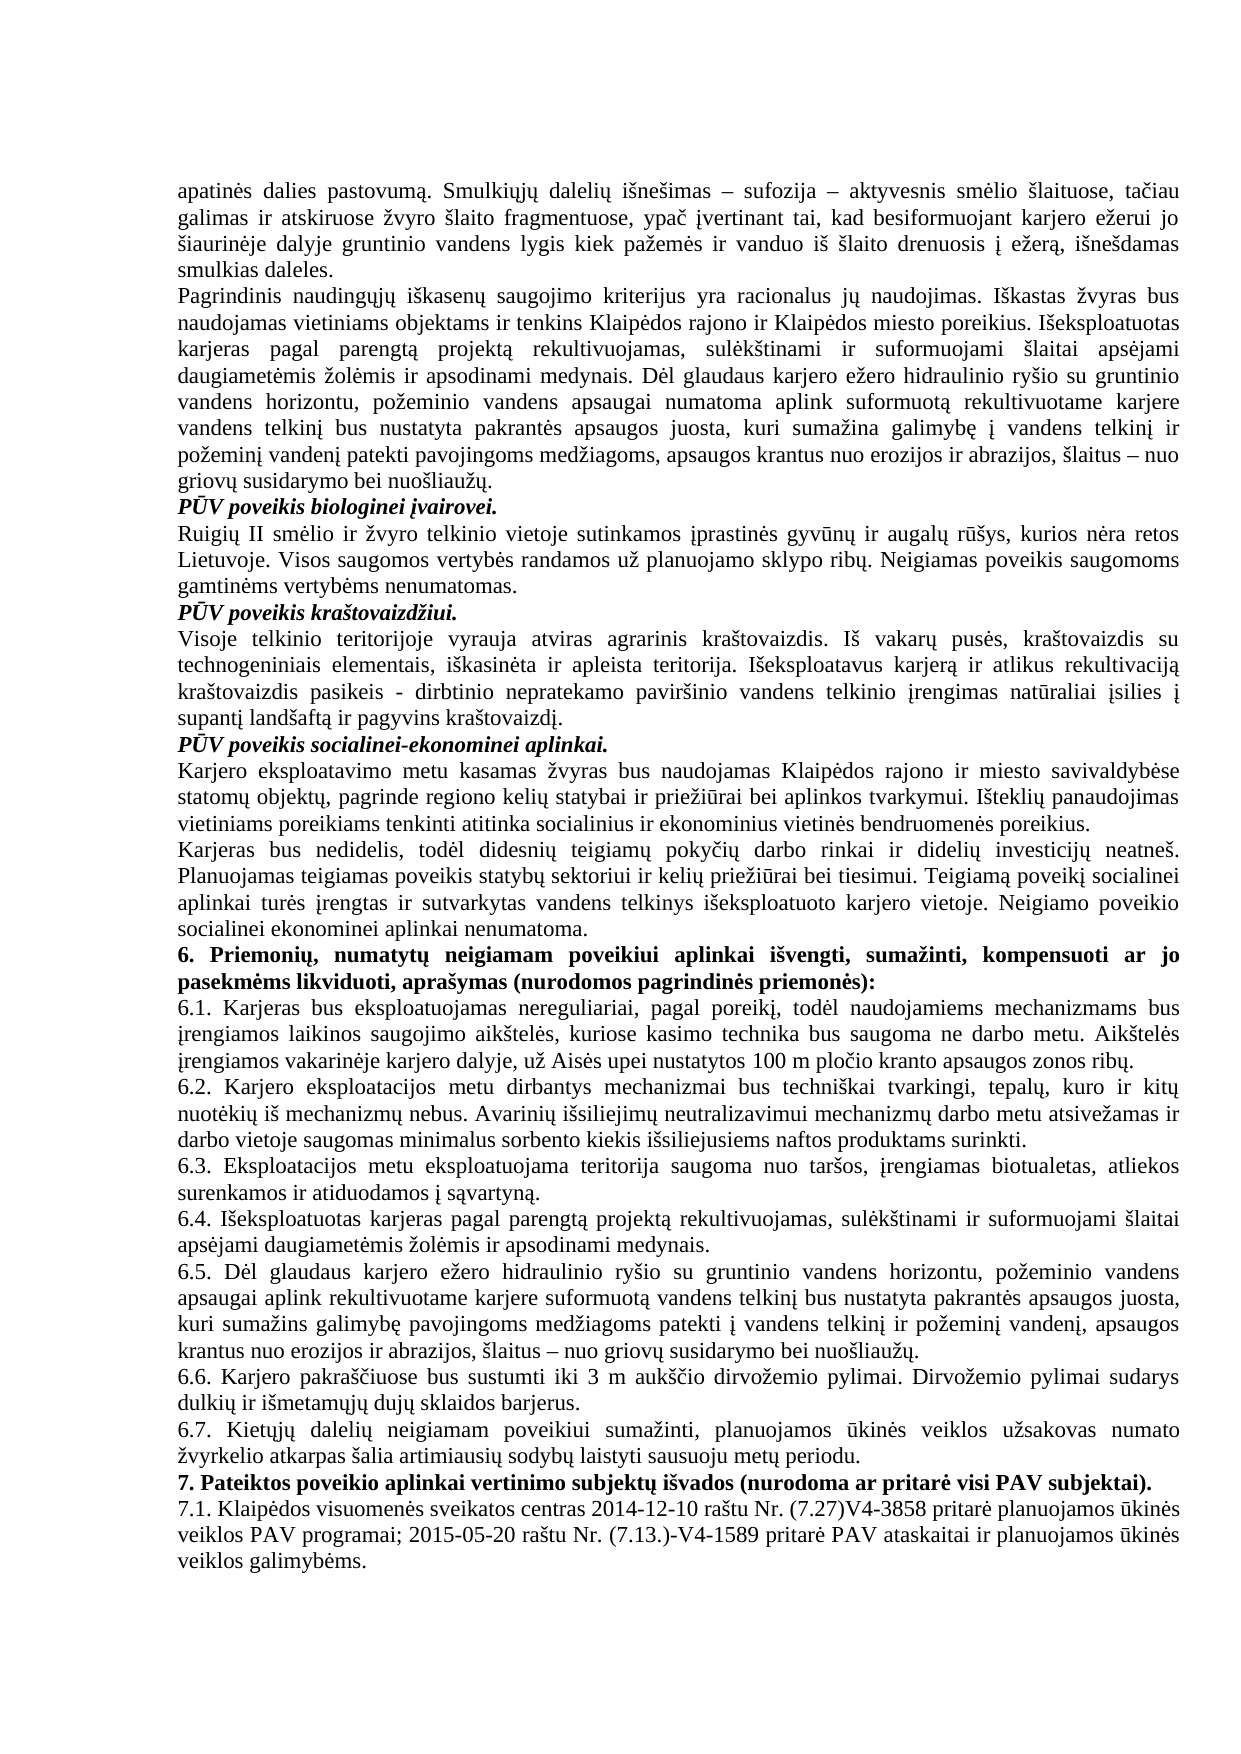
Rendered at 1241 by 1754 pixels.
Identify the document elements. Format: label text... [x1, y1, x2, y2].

text 6.6. Karjero pakraščiuose bus sustumti iki 3 m aukščio dirvožemio pylimai. Dirvožemio pylimai sudarys dulkių ir išmetamųjų dujų sklaidos barjerus. [177, 1363, 1181, 1416]
text Ruigių II smėlio ir žvyro telkinio vietoje sutinkamos įprastinės gyvūnų ir augalų rūšys, kurios nėra retos Lietuvoje. Visos saugomos vertybės randamos už planuojamo sklypo ribų. Neigiamas poveikis saugomoms gamtinėms vertybėms nenumatomas. [177, 520, 1181, 599]
text Pagrindinis naudingųjų iškasenų saugojimo kriterijus yra racionalus jų naudojimas. Iškastas žvyras bus naudojamas vietiniams objektams ir tenkins Klaipėdos rajono ir Klaipėdos miesto poreikius. Išeksploatuotas karjeras pagal parengtą projektą rekultivuojamas, sulėkštinami ir suformuojami šlaitai apsėjami daugiametėmis žolėmis ir apsodinami medynais. Dėl glaudaus karjero ežero hidraulinio ryšio su gruntinio vandens horizontu, požeminio vandens apsaugai numatoma aplink suformuotą rekultivuotame karjere vandens telkinį bus nustatyta pakrantės apsaugos juosta, kuri sumažina galimybę į vandens telkinį ir požeminį vandenį patekti pavojingoms medžiagoms, apsaugos krantus nuo erozijos ir abrazijos, šlaitus – nuo griovų susidarymo bei nuošliaužų. [177, 283, 1181, 493]
text 6. Priemonių, numatytų neigiamam poveikiui aplinkai išvengti, sumažinti, kompensuoti ar jo pasekmėms likviduoti, aprašymas (nurodomos pagrindinės priemonės): [177, 941, 1181, 994]
text Karjero eksploatavimo metu kasamas žvyras bus naudojamas Klaipėdos rajono ir miesto savivaldybėse statomų objektų, pagrinde regiono kelių statybai ir priežiūrai bei aplinkos tvarkymui. Išteklių panaudojimas vietiniams poreikiams tenkinti atitinka socialinius ir ekonominius vietinės bendruomenės poreikius. [177, 757, 1181, 836]
text 6.4. Išeksploatuotas karjeras pagal parengtą projektą rekultivuojamas, sulėkštinami ir suformuojami šlaitai apsėjami daugiametėmis žolėmis ir apsodinami medynais. [177, 1205, 1181, 1258]
text 6.2. Karjero eksploatacijos metu dirbantys mechanizmai bus techniškai tvarkingi, tepalų, kuro ir kitų nuotėkių iš mechanizmų nebus. Avarinių išsiliejimų neutralizavimui mechanizmų darbo metu atsivežamas ir darbo vietoje saugomas minimalus sorbento kiekis išsiliejusiems naftos produktams surinkti. [177, 1073, 1181, 1152]
text Visoje telkinio teritorijoje vyrauja atviras agrarinis kraštovaizdis. Iš vakarų pusės, kraštovaizdis su technogeniniais elementais, iškasinėta ir apleista teritorija. Išeksploatavus karjerą ir atlikus rekultivaciją kraštovaizdis pasikeis - dirbtinio nepratekamo paviršinio vandens telkinio įrengimas natūraliai įsilies į supantį landšaftą ir pagyvins kraštovaizdį. [177, 625, 1181, 731]
text apatinės dalies pastovumą. Smulkiųjų dalelių išnešimas – sufozija – aktyvesnis smėlio šlaituose, tačiau galimas ir atskiruose žvyro šlaito fragmentuose, ypač įvertinant tai, kad besiformuojant karjero ežerui jo šiaurinėje dalyje gruntinio vandens lygis kiek pažemės ir vanduo iš šlaito drenuosis į ežerą, išnešdamas smulkias daleles. [177, 177, 1181, 283]
text 7.1. Klaipėdos visuomenės sveikatos centras 2014-12-10 raštu Nr. (7.27)V4-3858 pritarė planuojamos ūkinės veiklos PAV programai; 2015-05-20 raštu Nr. (7.13.)-V4-1589 pritarė PAV ataskaitai ir planuojamos ūkinės veiklos galimybėms. [177, 1495, 1181, 1574]
text Karjeras bus nedidelis, todėl didesnių teigiamų pokyčių darbo rinkai ir didelių investicijų neatneš. Planuojamas teigiamas poveikis statybų sektoriui ir kelių priežiūrai bei tiesimui. Teigiamą poveikį socialinei aplinkai turės įrengtas ir sutvarkytas vandens telkinys išeksploatuoto karjero vietoje. Neigiamo poveikio socialinei ekonominei aplinkai nenumatoma. [177, 836, 1181, 941]
text 6.1. Karjeras bus eksploatuojamas nereguliariai, pagal poreikį, todėl naudojamiems mechanizmams bus įrengiamos laikinos saugojimo aikštelės, kuriose kasimo technika bus saugoma ne darbo metu. Aikštelės įrengiamos vakarinėje karjero dalyje, už Aisės upei nustatytos 100 m pločio kranto apsaugos zonos ribų. [177, 994, 1181, 1073]
text PŪV poveikis kraštovaizdžiui. [177, 599, 1181, 625]
text 7. Pateiktos poveikio aplinkai vertinimo subjektų išvados (nurodoma ar pritarė visi PAV subjektai). [177, 1468, 1181, 1495]
text 6.7. Kietųjų dalelių neigiamam poveikiui sumažinti, planuojamos ūkinės veiklos užsakovas numato žvyrkelio atkarpas šalia artimiausių sodybų laistyti sausuoju metų periodu. [177, 1416, 1181, 1468]
text PŪV poveikis biologinei įvairovei. [177, 493, 1181, 520]
text 6.3. Eksploatacijos metu eksploatuojama teritorija saugoma nuo taršos, įrengiamas biotualetas, atliekos surenkamos ir atiduodamos į sąvartyną. [177, 1152, 1181, 1205]
text PŪV poveikis socialinei-ekonominei aplinkai. [177, 731, 1181, 757]
text 6.5. Dėl glaudaus karjero ežero hidraulinio ryšio su gruntinio vandens horizontu, požeminio vandens apsaugai aplink rekultivuotame karjere suformuotą vandens telkinį bus nustatyta pakrantės apsaugos juosta, kuri sumažins galimybę pavojingoms medžiagoms patekti į vandens telkinį ir požeminį vandenį, apsaugos krantus nuo erozijos ir abrazijos, šlaitus – nuo griovų susidarymo bei nuošliaužų. [177, 1258, 1181, 1363]
